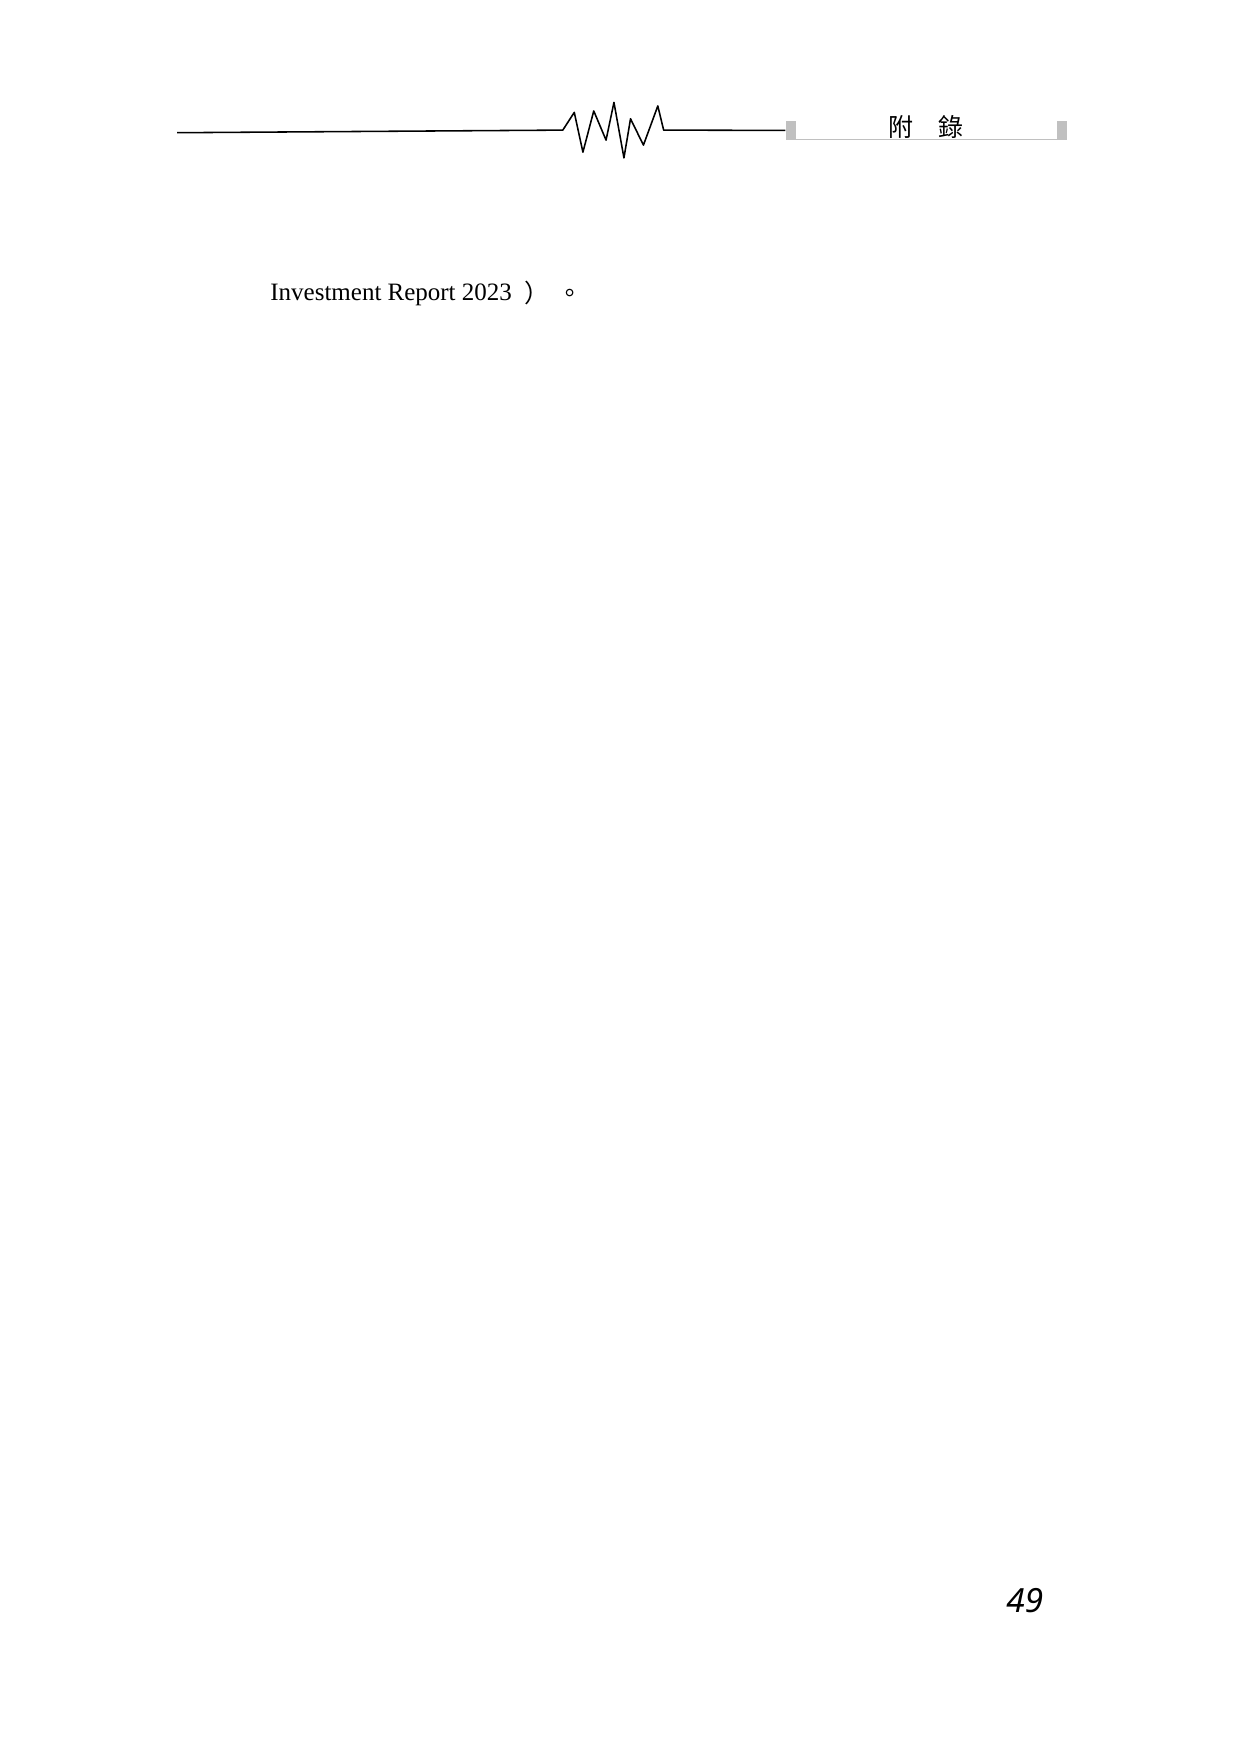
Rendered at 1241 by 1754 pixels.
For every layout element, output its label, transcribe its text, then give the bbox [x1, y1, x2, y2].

text Investment Report 2023）。 [207, 250, 1058, 313]
